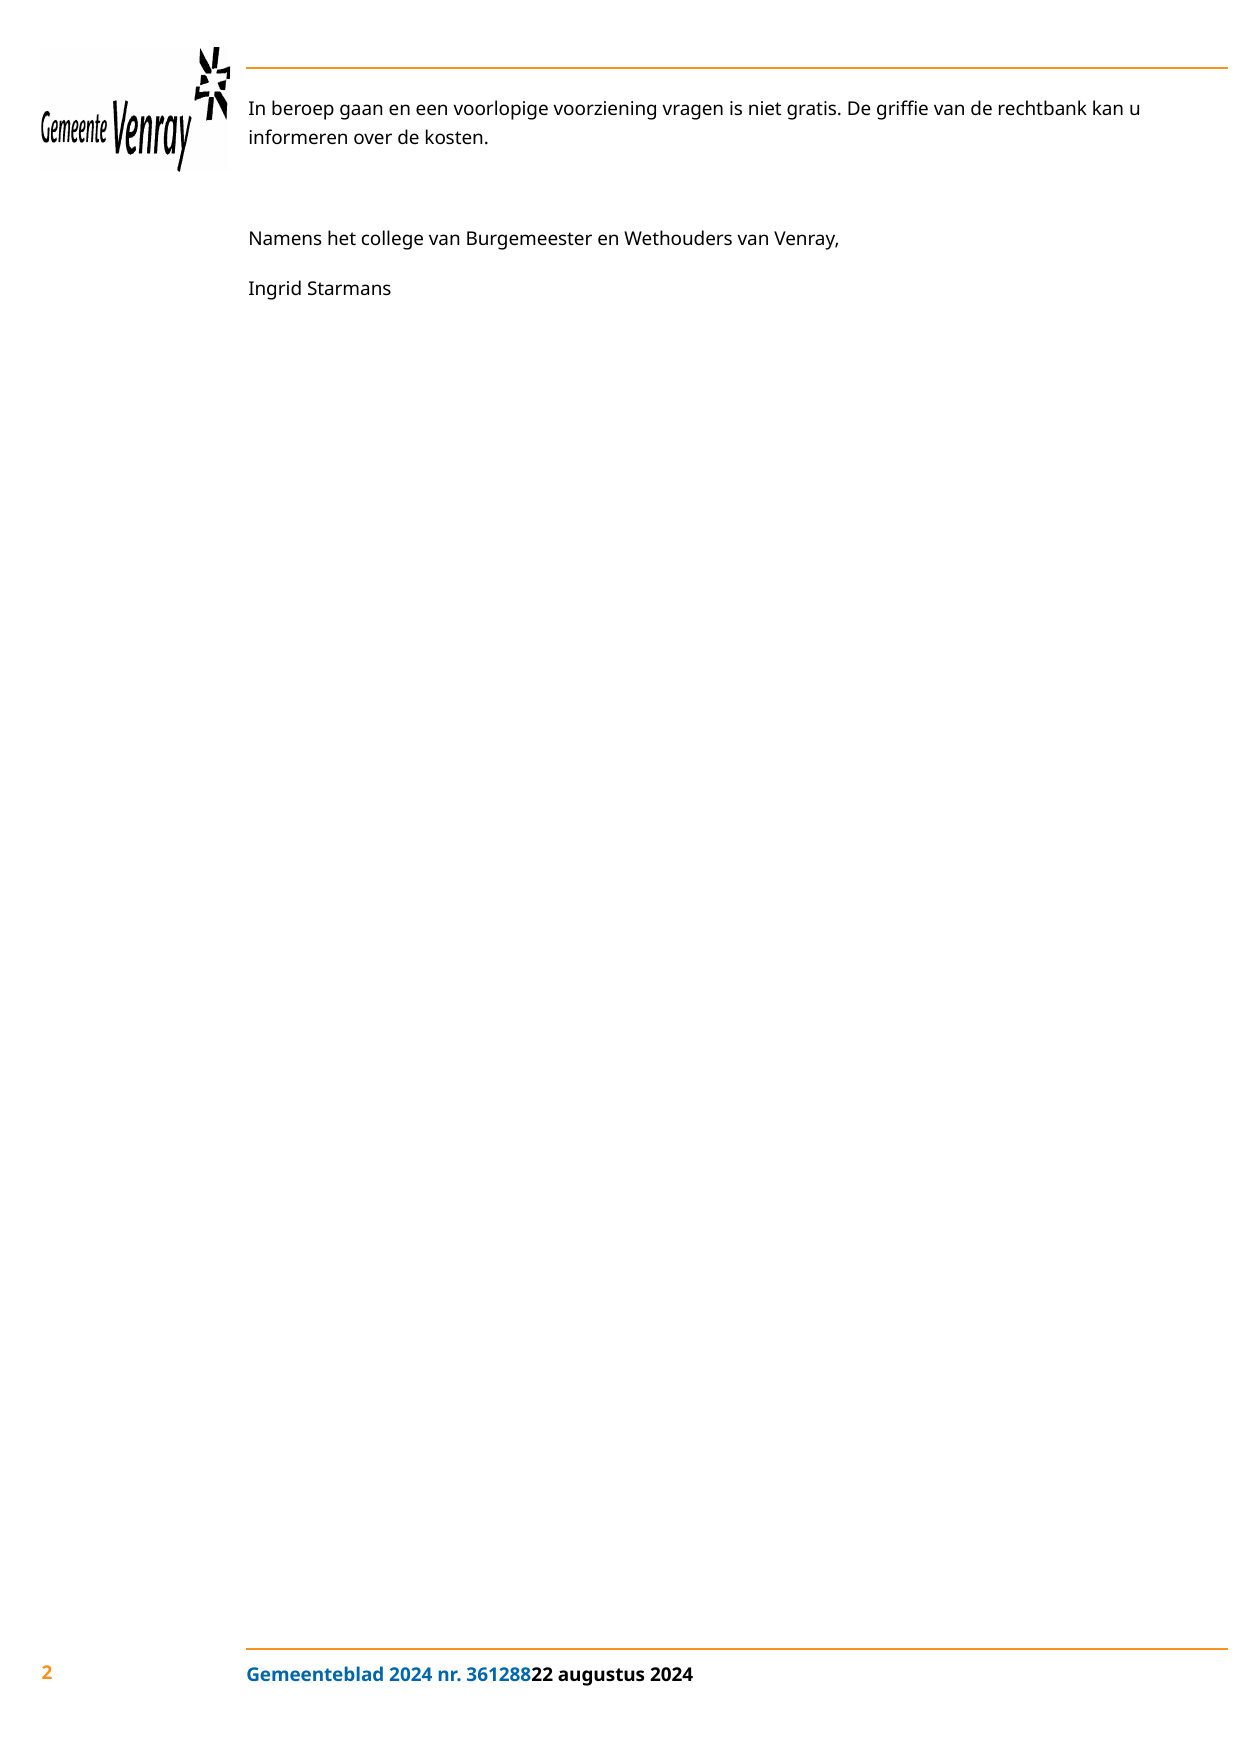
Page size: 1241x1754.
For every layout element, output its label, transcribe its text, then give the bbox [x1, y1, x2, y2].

text In beroep gaan en een voorlopige voorziening vragen is niet gratis. De griffie van de rechtbank kan u informeren over de kosten. [248, 95, 1152, 150]
text Ingrid Starmans [248, 276, 1152, 301]
text Namens het college van Burgemeester en Wethouders van Venray, [248, 225, 1152, 251]
picture [41, 47, 231, 172]
